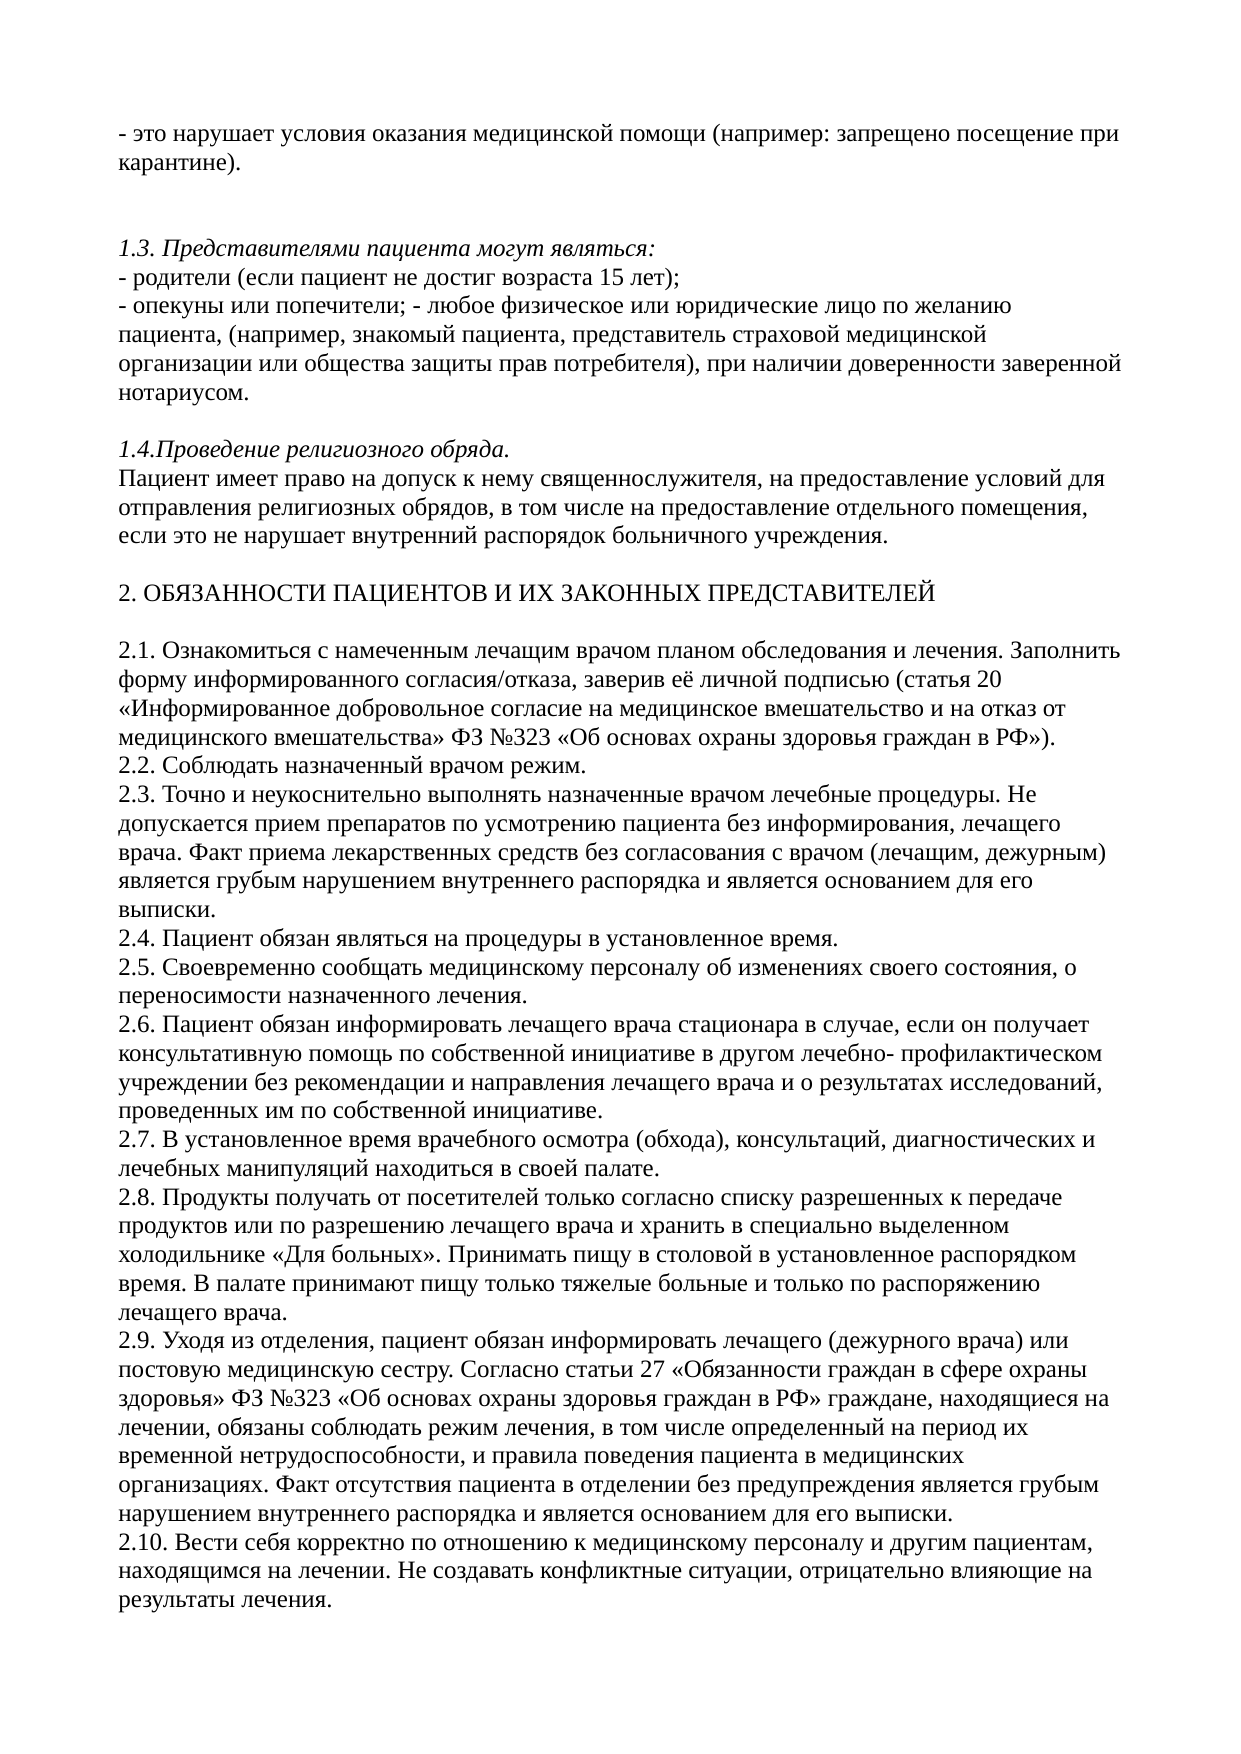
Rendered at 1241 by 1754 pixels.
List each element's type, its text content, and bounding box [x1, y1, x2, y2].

text - это нарушает условия оказания медицинской помощи (например: запрещено посещение при карантине). 1.3. Представителями пациента могут являться: - родители (если пациент не достиг возраста 15 лет); - опекуны или попечители; - любое физическое или юридические лицо по желанию пациента, (например, знакомый пациента, представитель страховой медицинской организации или общества защиты прав потребителя), при наличии доверенности заверенной нотариусом. 1.4.Проведение религиозного обряда. Пациент имеет право на допуск к нему священнослужителя, на предоставление условий для отправления религиозных обрядов, в том числе на предоставление отдельного помещения, если это не нарушает внутренний распорядок больничного учреждения. 2. ОБЯЗАННОСТИ ПАЦИЕНТОВ И ИХ ЗАКОННЫХ ПРЕДСТАВИТЕЛЕЙ 2.1. Ознакомиться с намеченным лечащим врачом планом обследования и лечения. Заполнить форму информированного согласия/отказа, заверив её личной подписью (статья 20 «Информированное добровольное согласие на медицинское вмешательство и на отказ от медицинского вмешательства» ФЗ №323 «Об основах охраны здоровья граждан в РФ»). 2.2. Соблюдать назначенный врачом режим. 2.3. Точно и неукоснительно выполнять назначенные врачом лечебные процедуры. Не допускается прием препаратов по усмотрению пациента без информирования, лечащего врача. Факт приема лекарственных средств без согласования с врачом (лечащим, дежурным) является грубым нарушением внутреннего распорядка и является основанием для его выписки. 2.4. Пациент обязан являться на процедуры в установленное время. 2.5. Своевременно сообщать медицинскому персоналу об изменениях своего состояния, о переносимости назначенного лечения. 2.6. Пациент обязан информировать лечащего врача стационара в случае, если он получает консультативную помощь по собственной инициативе в другом лечебно- профилактическом учреждении без рекомендации и направления лечащего врача и о результатах исследований, проведенных им по собственной инициативе. 2.7. В установленное время врачебного осмотра (обхода), консультаций, диагностических и лечебных манипуляций находиться в своей палате. 2.8. Продукты получать от посетителей только согласно списку разрешенных к передаче продуктов или по разрешению лечащего врача и хранить в специально выделенном холодильнике «Для больных». Принимать пищу в столовой в установленное распорядком время. В палате принимают пищу только тяжелые больные и только по распоряжению лечащего врача. 2.9. Уходя из отделения, пациент обязан информировать лечащего (дежурного врача) или постовую медицинскую сестру. Согласно статьи 27 «Обязанности граждан в сфере охраны здоровья» ФЗ №323 «Об основах охраны здоровья граждан в РФ» граждане, находящиеся на лечении, обязаны соблюдать режим лечения, в том числе определенный на период их временной нетрудоспособности, и правила поведения пациента в медицинских организациях. Факт отсутствия пациента в отделении без предупреждения является грубым нарушением внутреннего распорядка и является основанием для его выписки. 2.10. Вести себя корректно по отношению к медицинскому персоналу и другим пациентам, находящимся на лечении. Не создавать конфликтные ситуации, отрицательно влияющие на результаты лечения. [118, 118, 1122, 1613]
